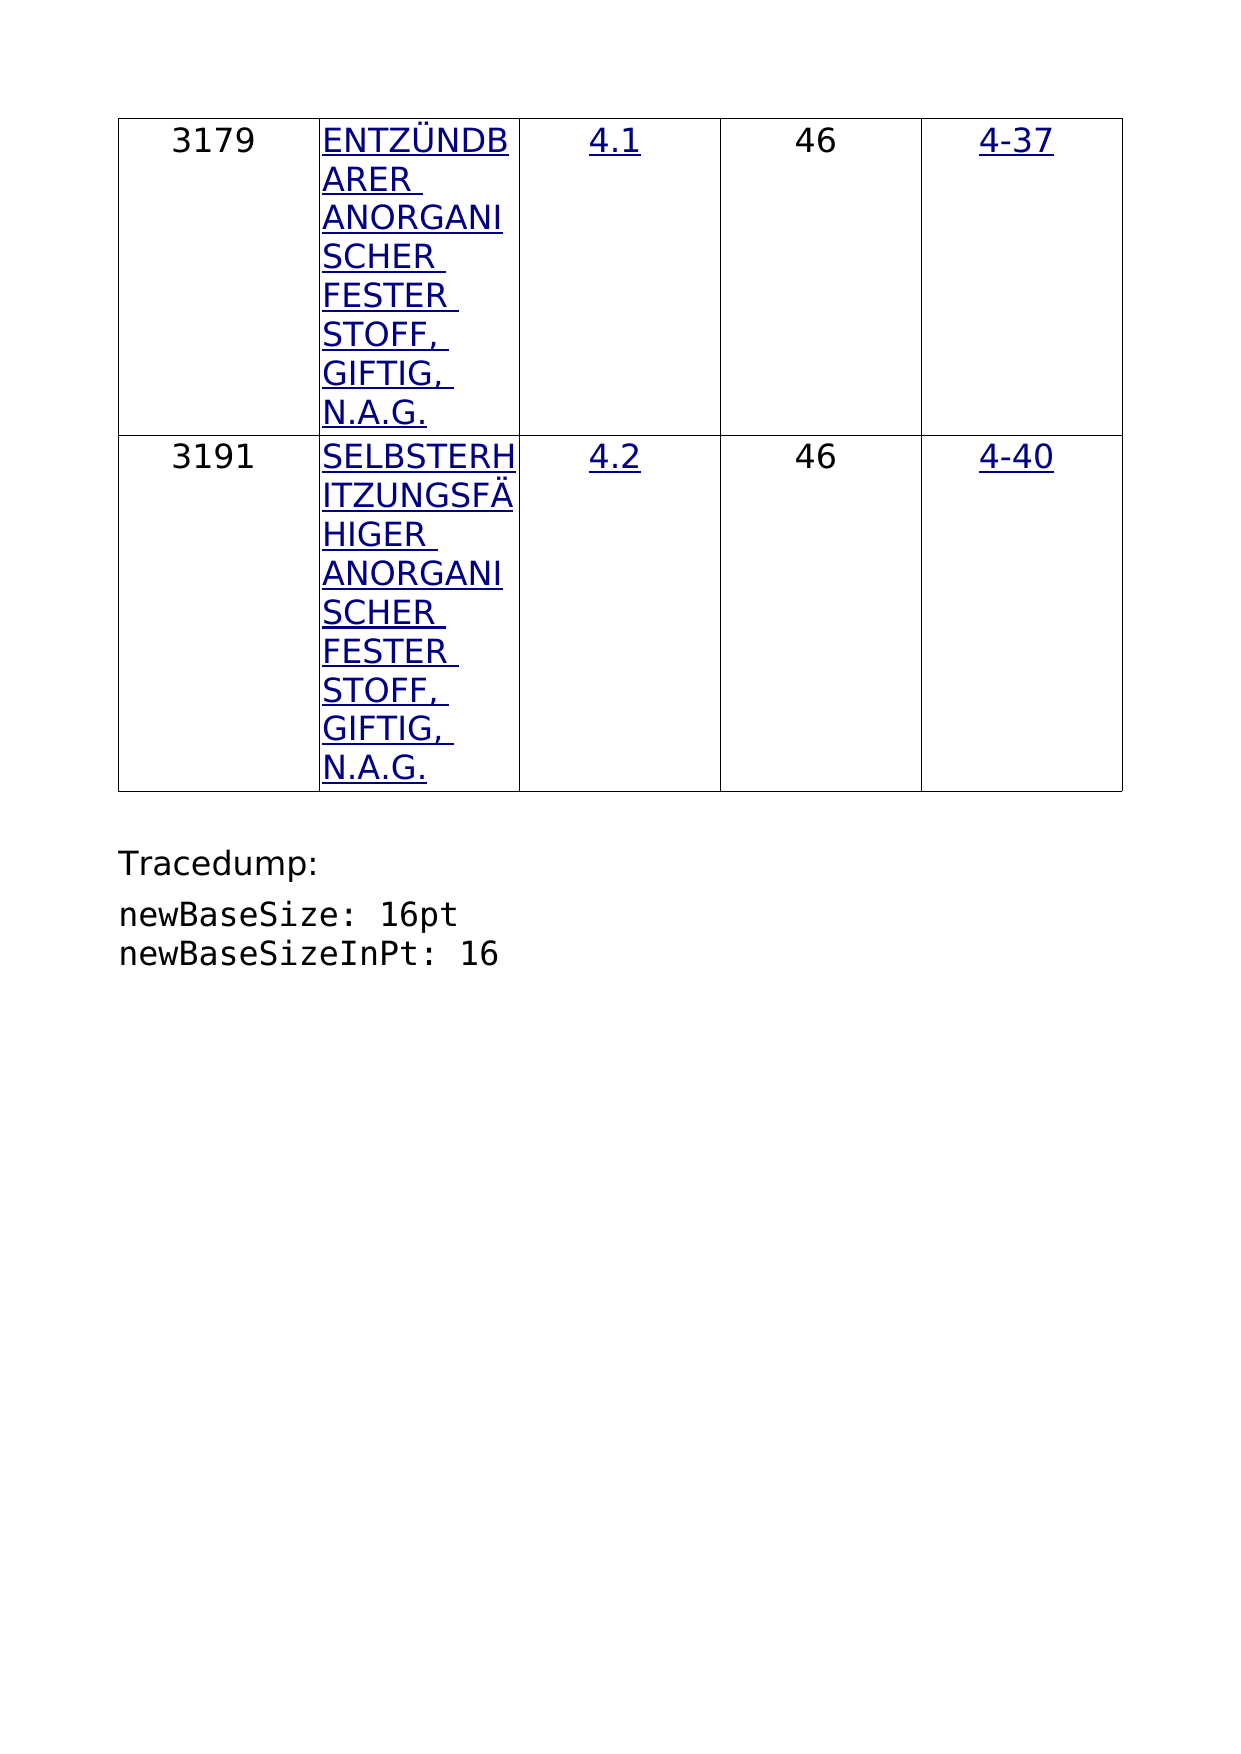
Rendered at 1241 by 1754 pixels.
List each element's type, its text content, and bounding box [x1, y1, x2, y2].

table_cell 4.2 [520, 436, 720, 791]
table_cell 4-40 [922, 436, 1122, 791]
table_cell 46 [721, 119, 921, 435]
table_cell 4.1 [520, 119, 720, 435]
table_cell 46 [721, 436, 921, 791]
text newBaseSize: 16pt newBaseSizeInPt: 16 [118, 896, 1122, 973]
table_cell 3179 [119, 119, 319, 435]
table_cell 4-37 [922, 119, 1122, 435]
text Tracedump: [118, 805, 1122, 883]
table_cell SELBSTERHITZUNGSFÄHIGER ANORGANISCHER FESTER STOFF, GIFTIG, N.A.G. [320, 436, 519, 791]
table_cell ENTZÜNDBARER ANORGANISCHER FESTER STOFF, GIFTIG, N.A.G. [320, 119, 519, 435]
table_cell 3191 [119, 436, 319, 791]
